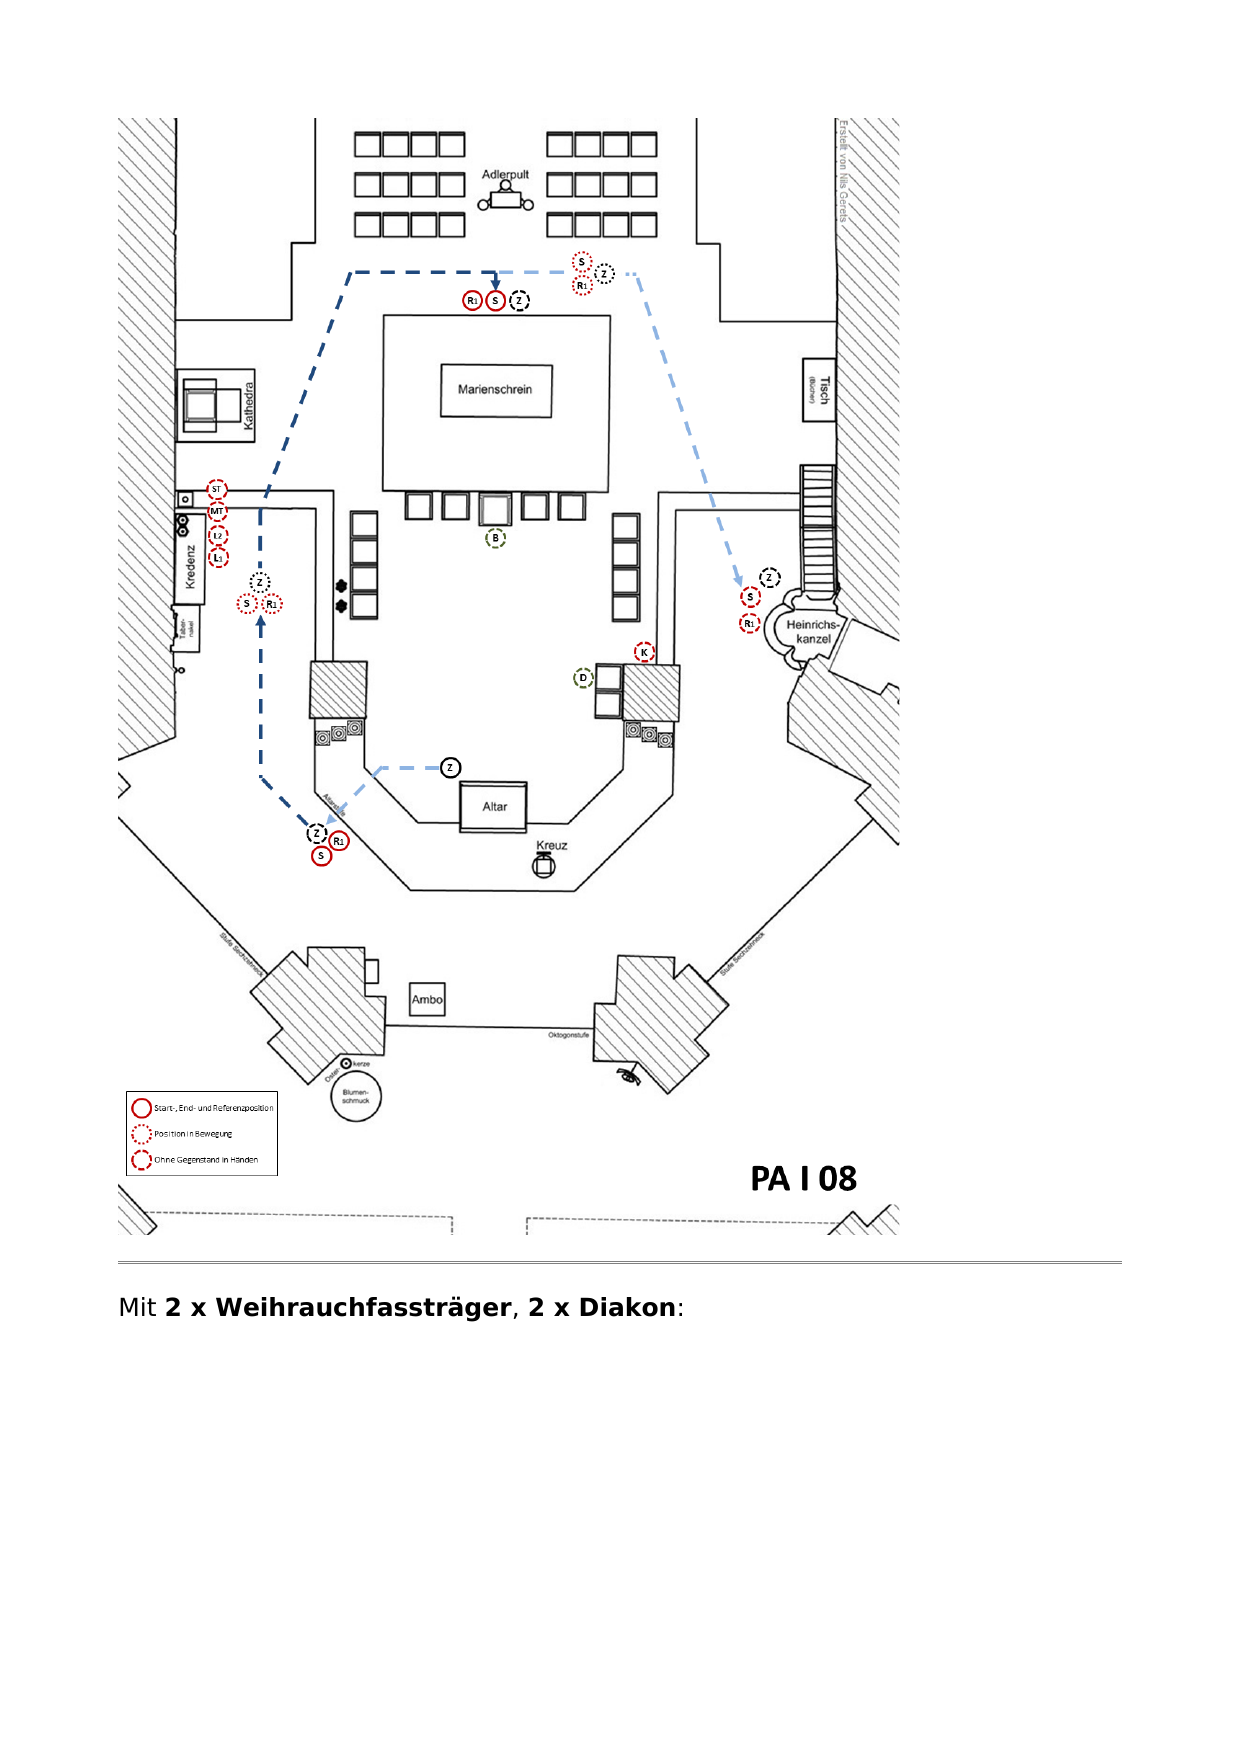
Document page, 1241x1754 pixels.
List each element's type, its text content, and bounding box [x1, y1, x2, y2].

picture [118, 118, 900, 1235]
text Mit 2 x Weihrauchfassträger, 2 x Diakon: [118, 1293, 1122, 1322]
